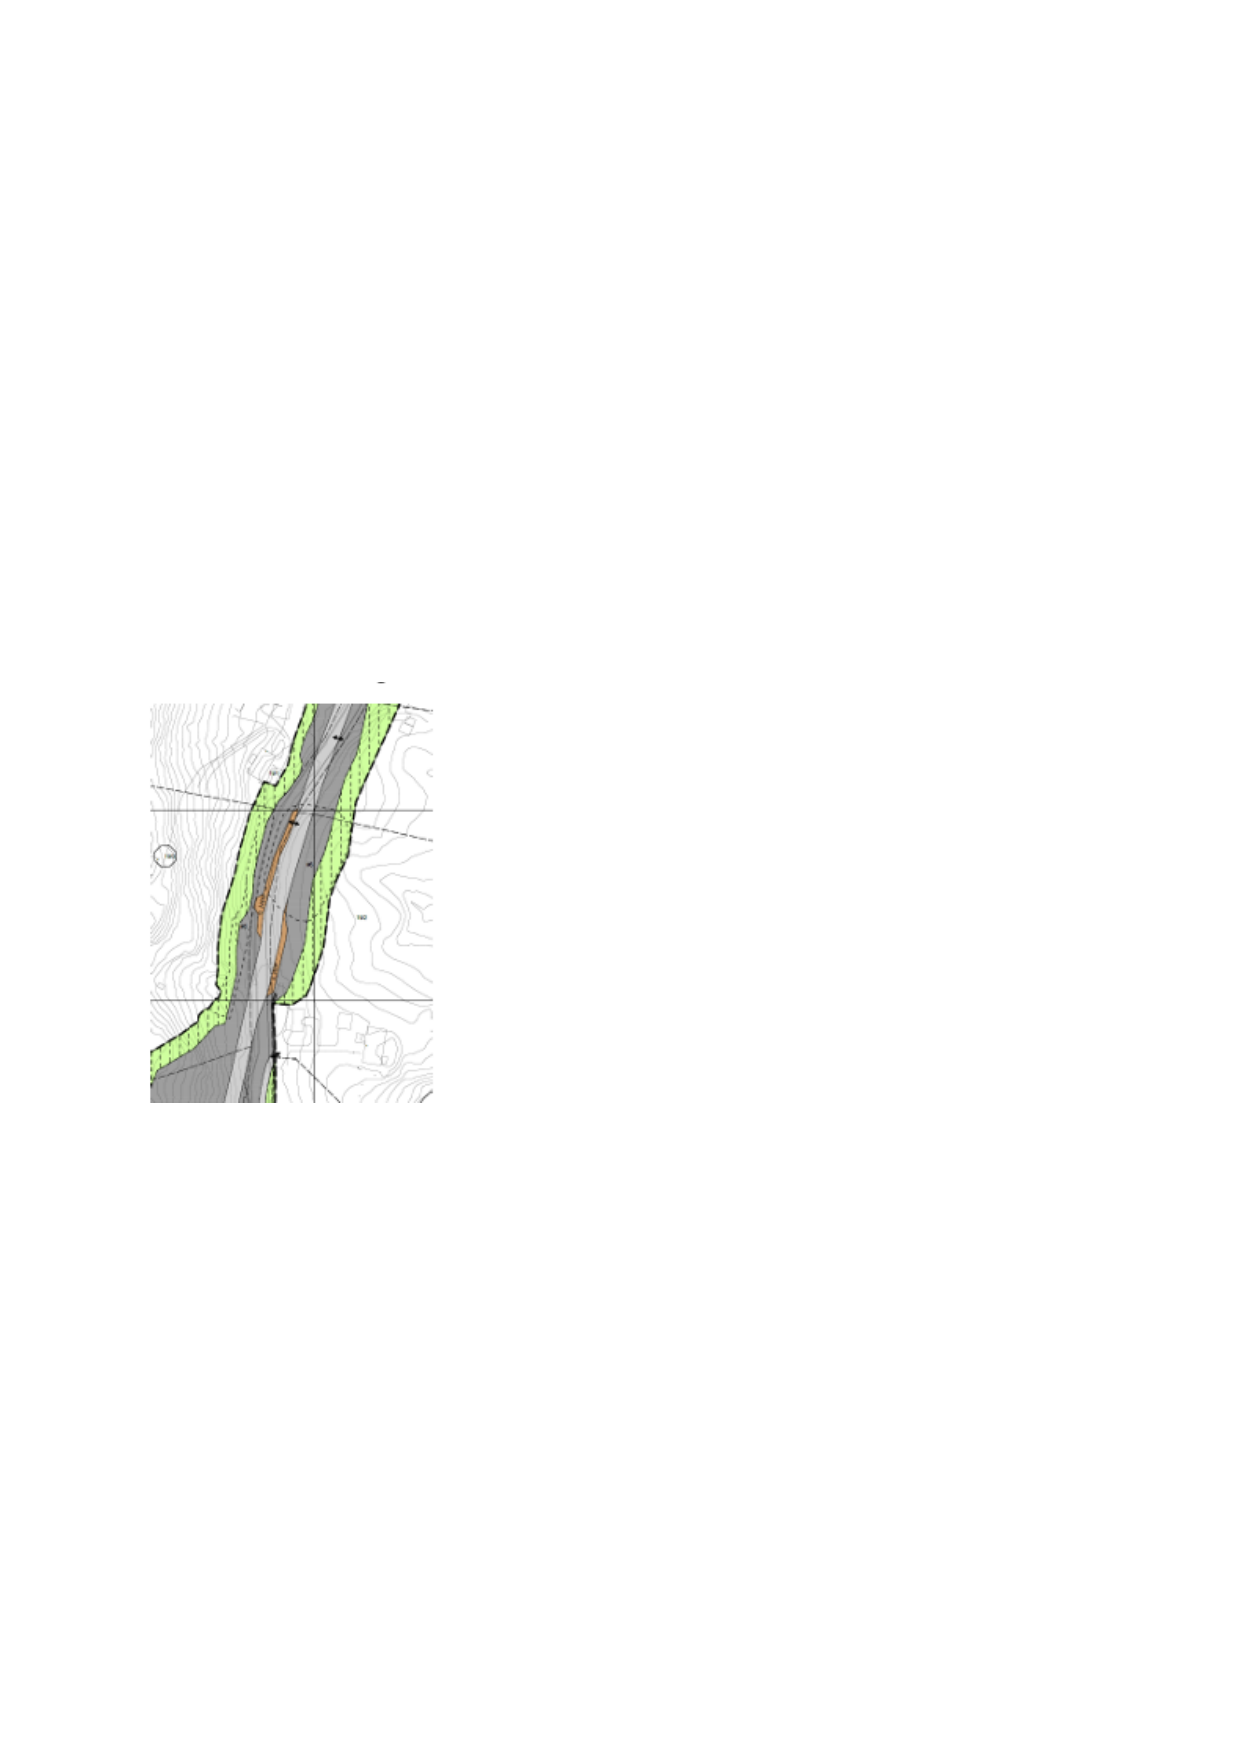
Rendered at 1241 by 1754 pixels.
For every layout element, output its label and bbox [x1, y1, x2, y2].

picture [138, 682, 452, 1103]
